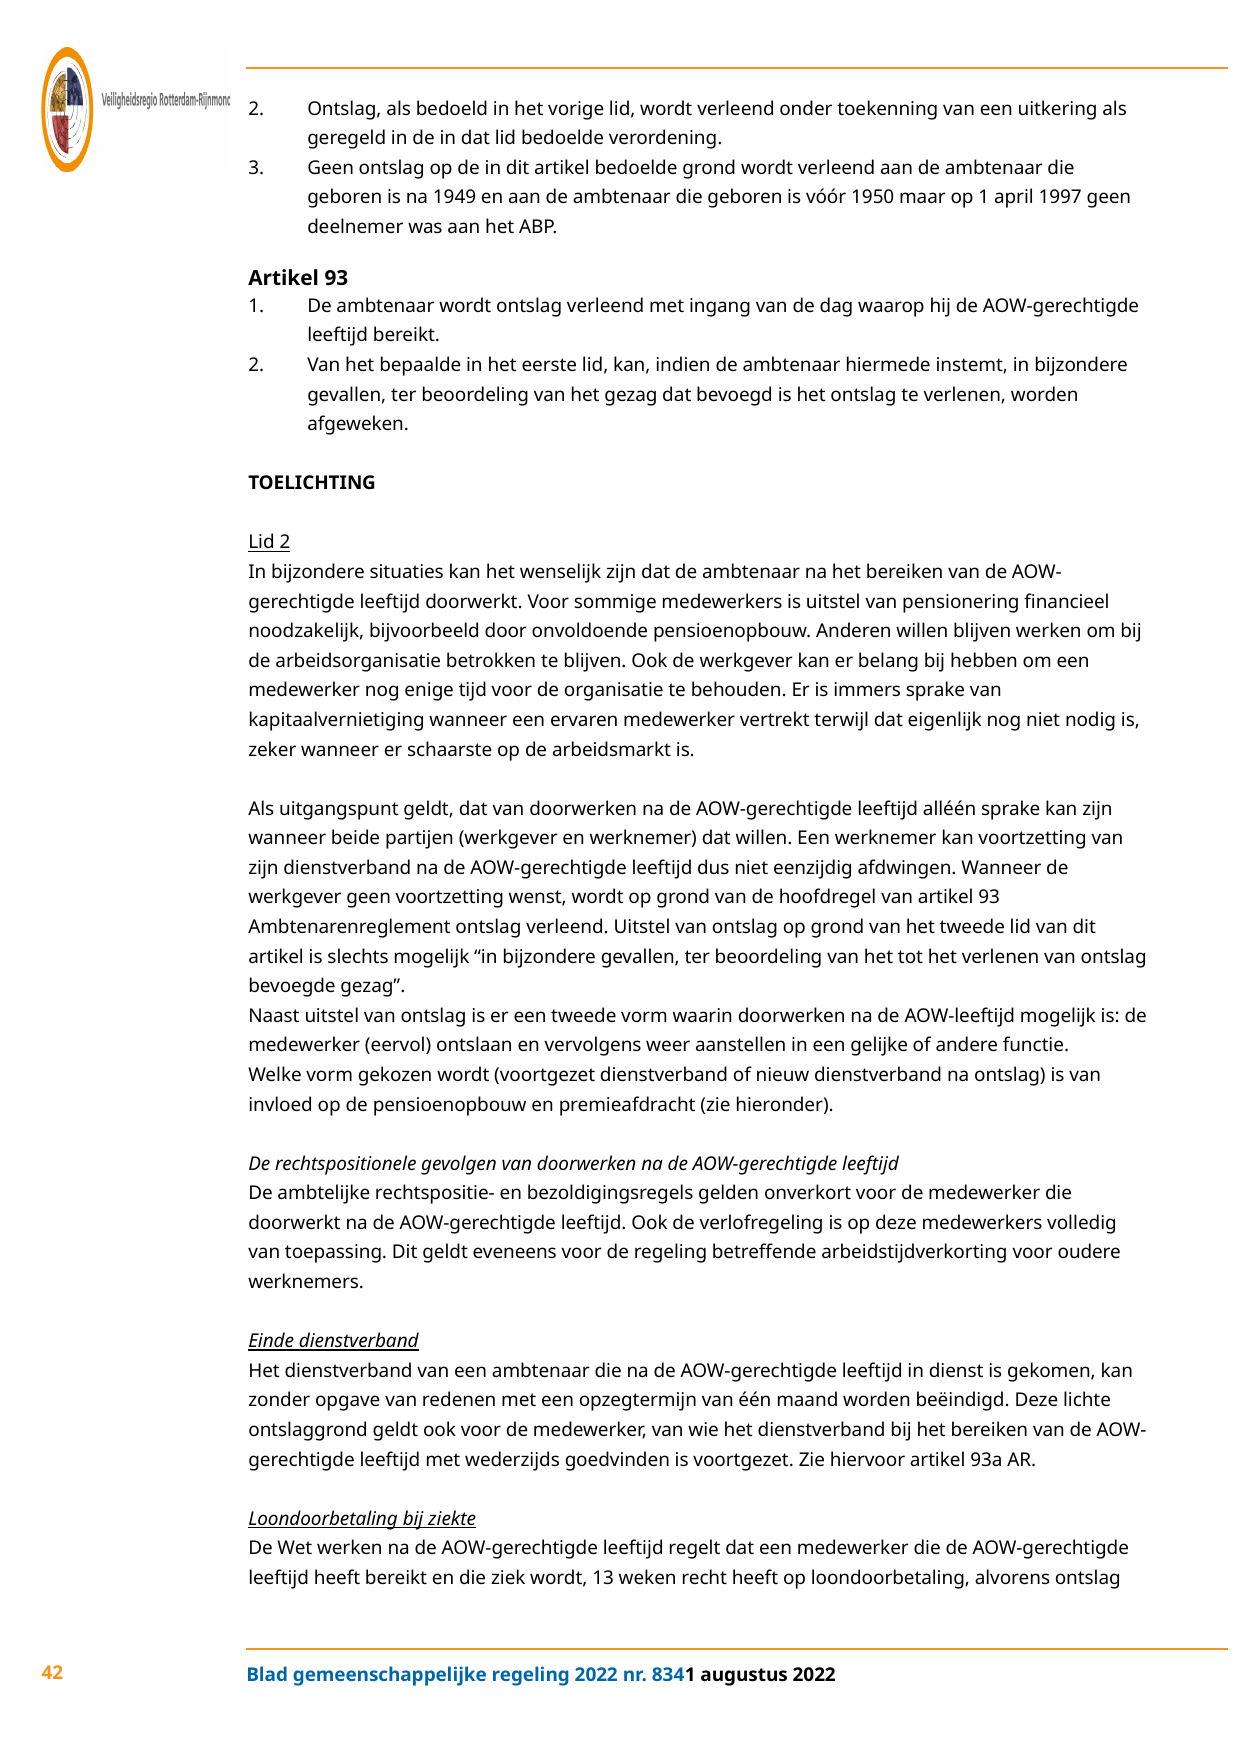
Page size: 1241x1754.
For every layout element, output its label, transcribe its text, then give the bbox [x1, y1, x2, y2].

text Welke vorm gekozen wordt (voortgezet dienstverband of nieuw dienstverband na ontslag) is van invloed op de pensioenopbouw en premieafdracht (zie hieronder). [248, 1061, 1152, 1116]
text Loondoorbetaling bij ziekte [248, 1505, 1152, 1531]
text In bijzondere situaties kan het wenselijk zijn dat de ambtenaar na het bereiken van de AOW-gerechtigde leeftijd doorwerkt. Voor sommige medewerkers is uitstel van pensionering financieel noodzakelijk, bijvoorbeeld door onvoldoende pensioenopbouw. Anderen willen blijven werken om bij de arbeidsorganisatie betrokken te blijven. Ook de werkgever kan er belang bij hebben om een medewerker nog enige tijd voor de organisatie te behouden. Er is immers sprake van kapitaalvernietiging wanneer een ervaren medewerker vertrekt terwijl dat eigenlijk nog niet nodig is, zeker wanneer er schaarste op de arbeidsmarkt is. [248, 558, 1152, 761]
picture [41, 47, 231, 172]
list De ambtenaar wordt ontslag verleend met ingang van de dag waarop hij de AOW-gerechtigde leeftijd bereikt. [248, 292, 1152, 347]
text Als uitgangspunt geldt, dat van doorwerken na de AOW-gerechtigde leeftijd alléén sprake kan zijn wanneer beide partijen (werkgever en werknemer) dat willen. Een werknemer kan voortzetting van zijn dienstverband na de AOW-gerechtigde leeftijd dus niet eenzijdig afdwingen. Wanneer de werkgever geen voortzetting wenst, wordt op grond van de hoofdregel van artikel 93 Ambtenarenreglement ontslag verleend. Uitstel van ontslag op grond van het tweede lid van dit artikel is slechts mogelijk “in bijzondere gevallen, ter beoordeling van het tot het verlenen van ontslag bevoegde gezag”. [248, 795, 1152, 998]
text De Wet werken na de AOW-gerechtigde leeftijd regelt dat een medewerker die de AOW-gerechtigde leeftijd heeft bereikt en die ziek wordt, 13 weken recht heeft op loondoorbetaling, alvorens ontslag [248, 1534, 1152, 1590]
text TOELICHTING [248, 469, 1152, 495]
text De ambtelijke rechtspositie- en bezoldigingsregels gelden onverkort voor de medewerker die doorwerkt na de AOW-gerechtigde leeftijd. Ook de verlofregeling is op deze medewerkers volledig van toepassing. Dit geldt eveneens voor de regeling betreffende arbeidstijdverkorting voor oudere werknemers. [248, 1179, 1152, 1294]
list Ontslag, als bedoeld in het vorige lid, wordt verleend onder toekenning van een uitkering als geregeld in de in dat lid bedoelde verordening. [248, 95, 1152, 150]
list Van het bepaalde in het eerste lid, kan, indien de ambtenaar hiermede instemt, in bijzondere gevallen, ter beoordeling van het gezag dat bevoegd is het ontslag te verlenen, worden afgeweken. [248, 351, 1152, 436]
list Geen ontslag op de in dit artikel bedoelde grond wordt verleend aan de ambtenaar die geboren is na 1949 en aan de ambtenaar die geboren is vóór 1950 maar op 1 april 1997 geen deelnemer was aan het ABP. [248, 154, 1152, 239]
text Het dienstverband van een ambtenaar die na de AOW-gerechtigde leeftijd in dienst is gekomen, kan zonder opgave van redenen met een opzegtermijn van één maand worden beëindigd. Deze lichte ontslaggrond geldt ook voor de medewerker, van wie het dienstverband bij het bereiken van de AOW-gerechtigde leeftijd met wederzijds goedvinden is voortgezet. Zie hiervoor artikel 93a AR. [248, 1357, 1152, 1471]
text Naast uitstel van ontslag is er een tweede vorm waarin doorwerken na de AOW-leeftijd mogelijk is: de medewerker (eervol) ontslaan en vervolgens weer aanstellen in een gelijke of andere functie. [248, 1002, 1152, 1057]
text Artikel 93 [248, 263, 1152, 292]
text Lid 2 [248, 529, 1152, 554]
text Einde dienstverband [248, 1327, 1152, 1353]
text De rechtspositionele gevolgen van doorwerken na de AOW-gerechtigde leeftijd [248, 1150, 1152, 1176]
